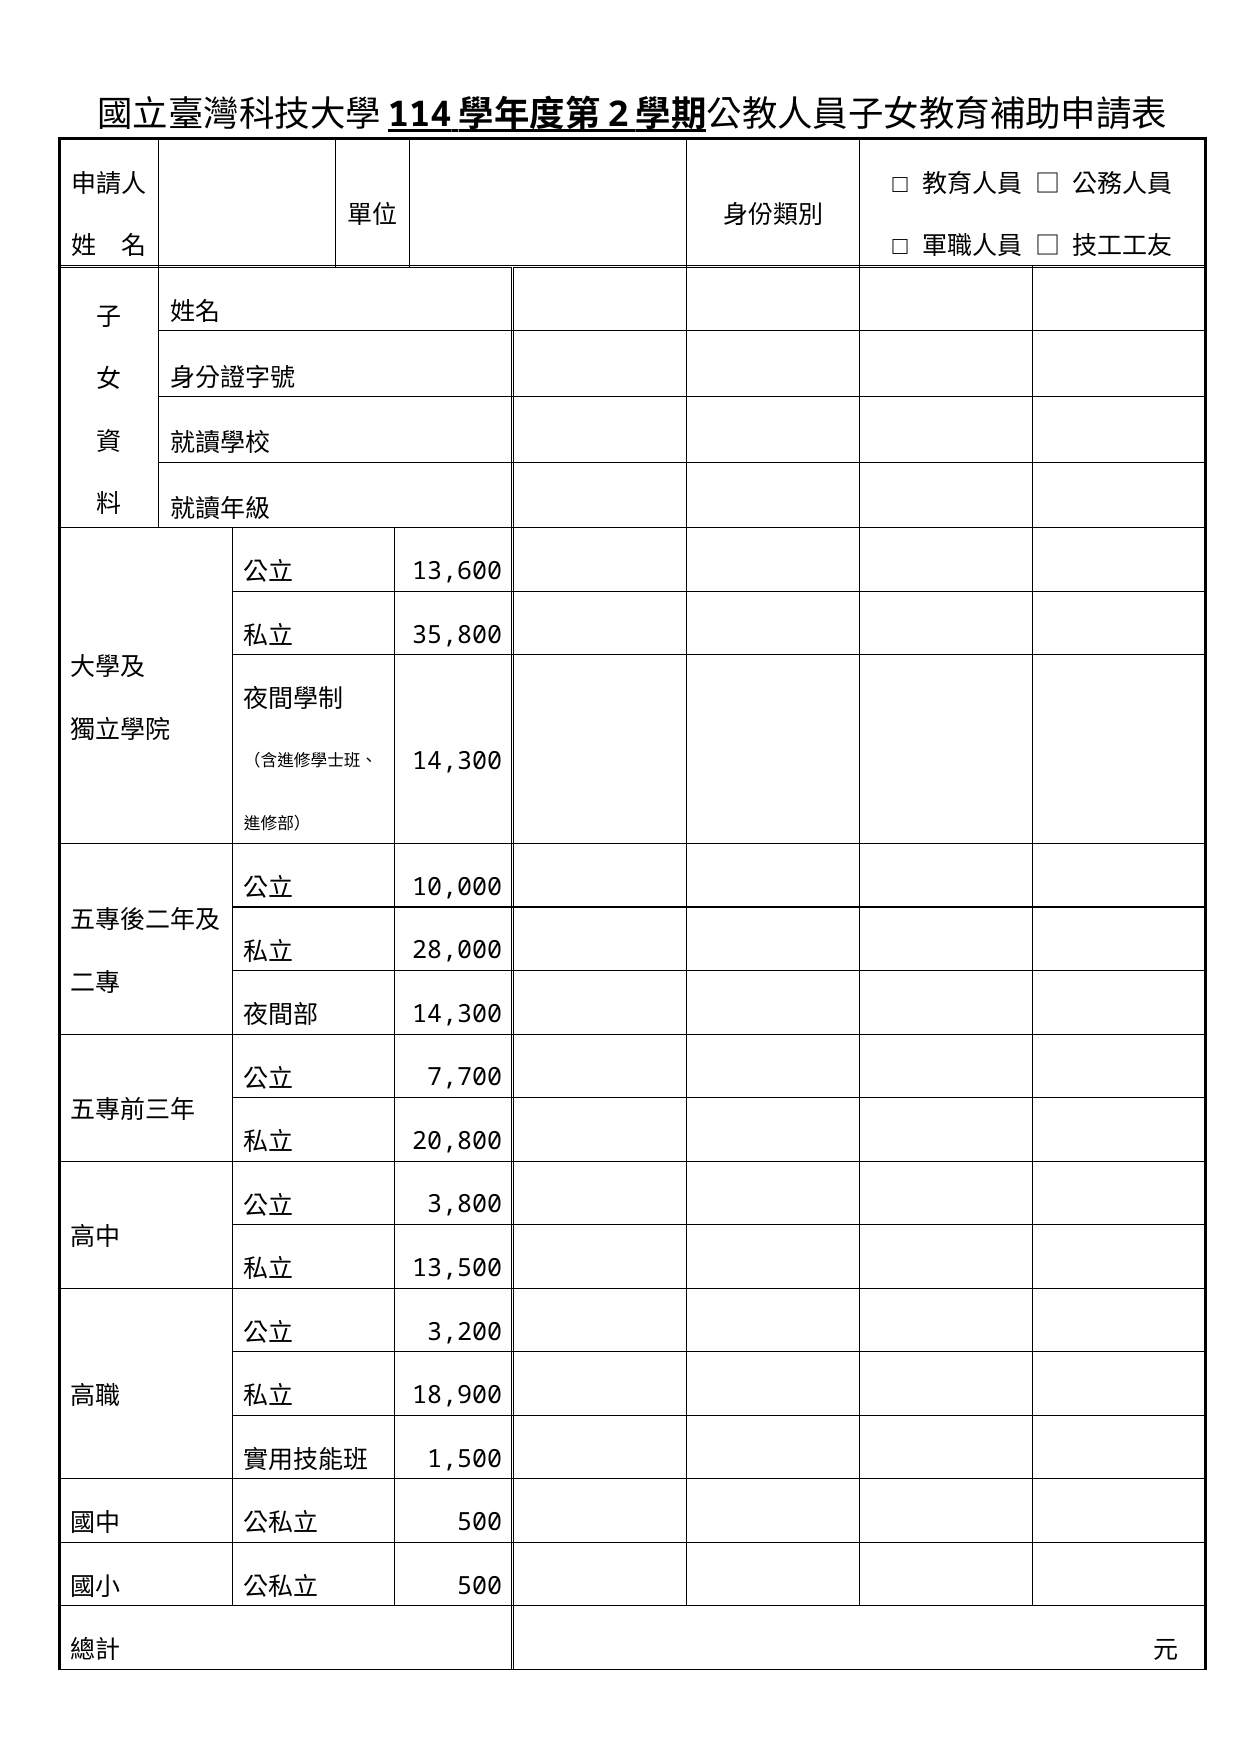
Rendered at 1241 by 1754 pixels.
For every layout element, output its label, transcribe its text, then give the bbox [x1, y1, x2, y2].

table_cell [687, 1162, 859, 1224]
table_cell [860, 1416, 1032, 1478]
table_cell 五專後二年及 二專 [61, 844, 232, 1033]
table_cell [687, 1543, 859, 1605]
table_cell 就讀年級 [159, 463, 511, 527]
table_cell [687, 1352, 859, 1415]
table_cell [1033, 1098, 1204, 1161]
table_cell [514, 397, 686, 462]
table_cell [687, 1416, 859, 1478]
table_cell 公立 [233, 528, 394, 591]
table_cell [860, 268, 1032, 330]
table_cell [860, 844, 1032, 906]
table_cell 14,300 [395, 971, 511, 1033]
table_cell 私立 [233, 1352, 394, 1415]
table_cell 申請人姓 名 [61, 140, 158, 265]
table_cell [687, 908, 859, 970]
table_cell [514, 1162, 686, 1224]
table_cell [514, 268, 686, 330]
table_cell 元 [514, 1606, 1204, 1669]
table_cell [514, 908, 686, 970]
table_cell [514, 1225, 686, 1288]
table_cell 姓名 [159, 268, 511, 330]
table_cell [687, 528, 859, 591]
table_cell [1033, 1543, 1204, 1605]
table_cell □ 教育人員 □ 公務人員 □ 軍職人員 □ 技工工友 [860, 140, 1204, 265]
table_cell 夜間部 [233, 971, 394, 1033]
table_cell [860, 592, 1032, 654]
table_cell 私立 [233, 1225, 394, 1288]
table_cell [860, 331, 1032, 396]
table_cell 500 [395, 1543, 511, 1605]
table_cell 14,300 [395, 655, 511, 843]
table_cell 身份類別 [687, 140, 859, 265]
table_cell 大學及 獨立學院 [61, 528, 232, 843]
table_cell [1033, 463, 1204, 527]
table_cell 公立 [233, 1289, 394, 1351]
table_cell 五專前三年 [61, 1035, 232, 1161]
table_cell 實用技能班 [233, 1416, 394, 1478]
table_cell 國小 [61, 1543, 232, 1605]
table_cell [860, 1352, 1032, 1415]
table_cell [514, 592, 686, 654]
table_cell [687, 268, 859, 330]
table_cell [860, 971, 1032, 1033]
table_cell [514, 1098, 686, 1161]
table_cell [1033, 908, 1204, 970]
table_cell [514, 528, 686, 591]
table_cell [860, 528, 1032, 591]
table_cell 公立 [233, 1162, 394, 1224]
table_cell 就讀學校 [159, 397, 511, 462]
table_header 國立臺灣科技大學114學年度第2學期公教人員子女教育補助申請表 [59, 65, 1205, 137]
table_cell [1033, 1035, 1204, 1097]
table_cell 夜間學制 （含進修學士班、進修部） [233, 655, 394, 843]
table_cell [1033, 1416, 1204, 1478]
table_cell [860, 1225, 1032, 1288]
table_cell [860, 1479, 1032, 1542]
table_cell [1033, 1225, 1204, 1288]
table_cell 20,800 [395, 1098, 511, 1161]
table_cell [860, 908, 1032, 970]
table_cell 10,000 [395, 844, 511, 906]
table_cell [1033, 1352, 1204, 1415]
table_cell 13,500 [395, 1225, 511, 1288]
table_cell [1033, 1479, 1204, 1542]
table_cell 子 女 資 料 [61, 268, 158, 527]
table_cell [159, 140, 335, 265]
table_cell [514, 463, 686, 527]
table_cell [514, 1416, 686, 1478]
table_cell 私立 [233, 1098, 394, 1161]
table_cell 總計 [61, 1606, 511, 1669]
table_cell [860, 1289, 1032, 1351]
table_cell 7,700 [395, 1035, 511, 1097]
table_cell 1,500 [395, 1416, 511, 1478]
table_cell [687, 1289, 859, 1351]
table_cell [687, 397, 859, 462]
table_cell [1033, 331, 1204, 396]
table_cell [514, 1479, 686, 1542]
table_cell [1033, 397, 1204, 462]
table_cell [687, 1098, 859, 1161]
table_cell [514, 1289, 686, 1351]
table_cell [687, 1035, 859, 1097]
table_cell [687, 1479, 859, 1542]
table_cell [1033, 1289, 1204, 1351]
table_cell 35,800 [395, 592, 511, 654]
table_cell 13,600 [395, 528, 511, 591]
table_cell 公立 [233, 844, 394, 906]
table_cell [860, 1035, 1032, 1097]
table_cell [687, 844, 859, 906]
table_cell [1033, 268, 1204, 330]
table_cell [514, 331, 686, 396]
table_cell [687, 1225, 859, 1288]
table_cell [410, 140, 686, 265]
table_cell [1033, 655, 1204, 843]
table_cell [1033, 1162, 1204, 1224]
table_cell 單位 [336, 140, 409, 265]
table_cell [687, 592, 859, 654]
table_cell [1033, 528, 1204, 591]
table_cell 私立 [233, 908, 394, 970]
table_cell [687, 971, 859, 1033]
table_cell [687, 331, 859, 396]
table_cell [514, 1543, 686, 1605]
table_cell 3,200 [395, 1289, 511, 1351]
table_cell [514, 1035, 686, 1097]
table_cell [1033, 592, 1204, 654]
table_cell 身分證字號 [159, 331, 511, 396]
table_cell [687, 463, 859, 527]
table_cell 500 [395, 1479, 511, 1542]
table_cell 國中 [61, 1479, 232, 1542]
table_cell [1033, 971, 1204, 1033]
table_cell 18,900 [395, 1352, 511, 1415]
table_cell [1033, 844, 1204, 906]
table_cell 公私立 [233, 1543, 394, 1605]
table_cell 高職 [61, 1289, 232, 1478]
table_cell 高中 [61, 1162, 232, 1288]
table_cell [687, 655, 859, 843]
table_cell 28,000 [395, 908, 511, 970]
table_cell [860, 1162, 1032, 1224]
table_cell 公立 [233, 1035, 394, 1097]
table_cell [860, 1543, 1032, 1605]
table_cell [514, 971, 686, 1033]
table_cell [514, 844, 686, 906]
table_cell [860, 463, 1032, 527]
table_cell 3,800 [395, 1162, 511, 1224]
table_cell 公私立 [233, 1479, 394, 1542]
table_cell [860, 1098, 1032, 1161]
table_cell [860, 655, 1032, 843]
table_cell [514, 655, 686, 843]
table_cell [860, 397, 1032, 462]
table_cell [514, 1352, 686, 1415]
table_cell 私立 [233, 592, 394, 654]
